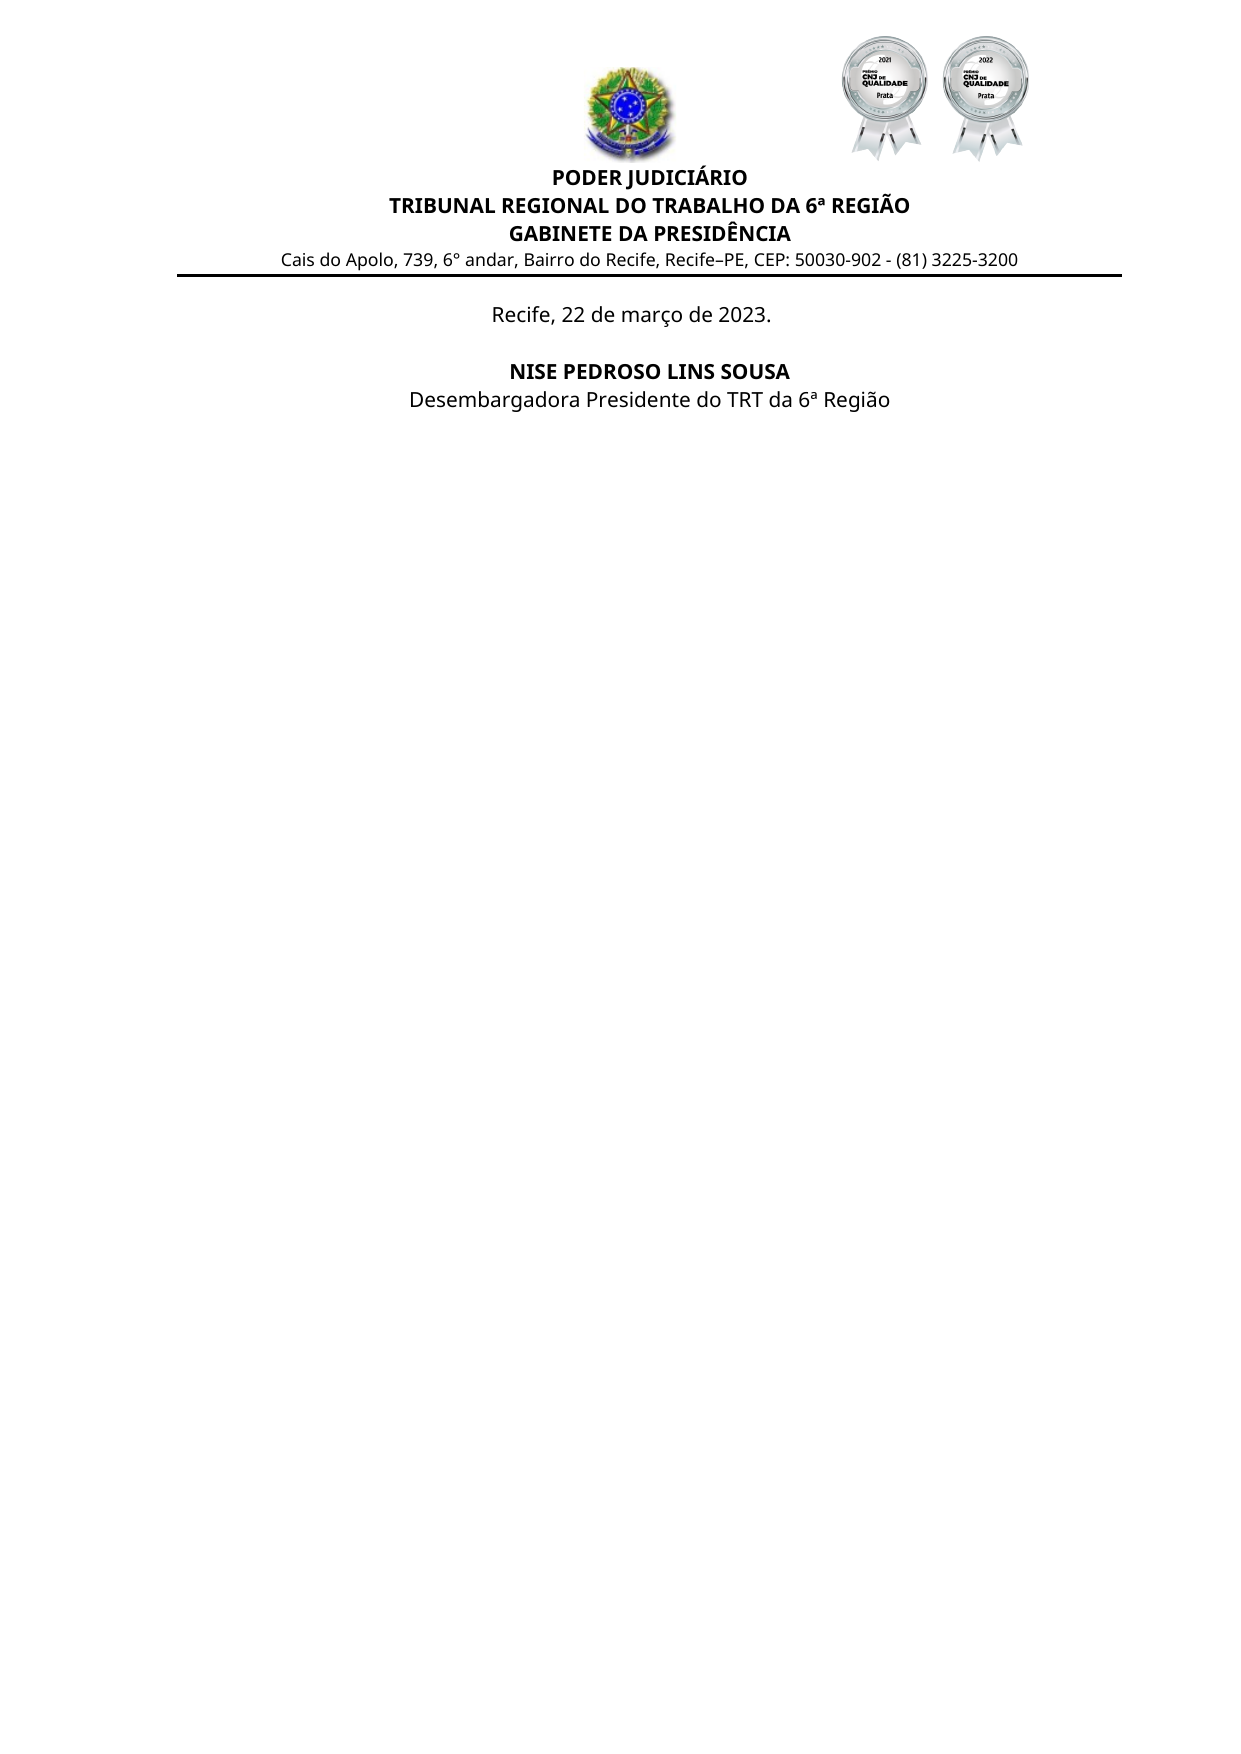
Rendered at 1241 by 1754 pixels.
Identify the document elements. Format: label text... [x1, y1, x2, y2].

text Recife, 22 de março de 2023. [177, 300, 1086, 328]
picture [583, 67, 677, 163]
text NISE PEDROSO LINS SOUSA [177, 357, 1122, 385]
text Desembargadora Presidente do TRT da 6ª Região [177, 385, 1122, 414]
picture [822, 35, 1030, 163]
